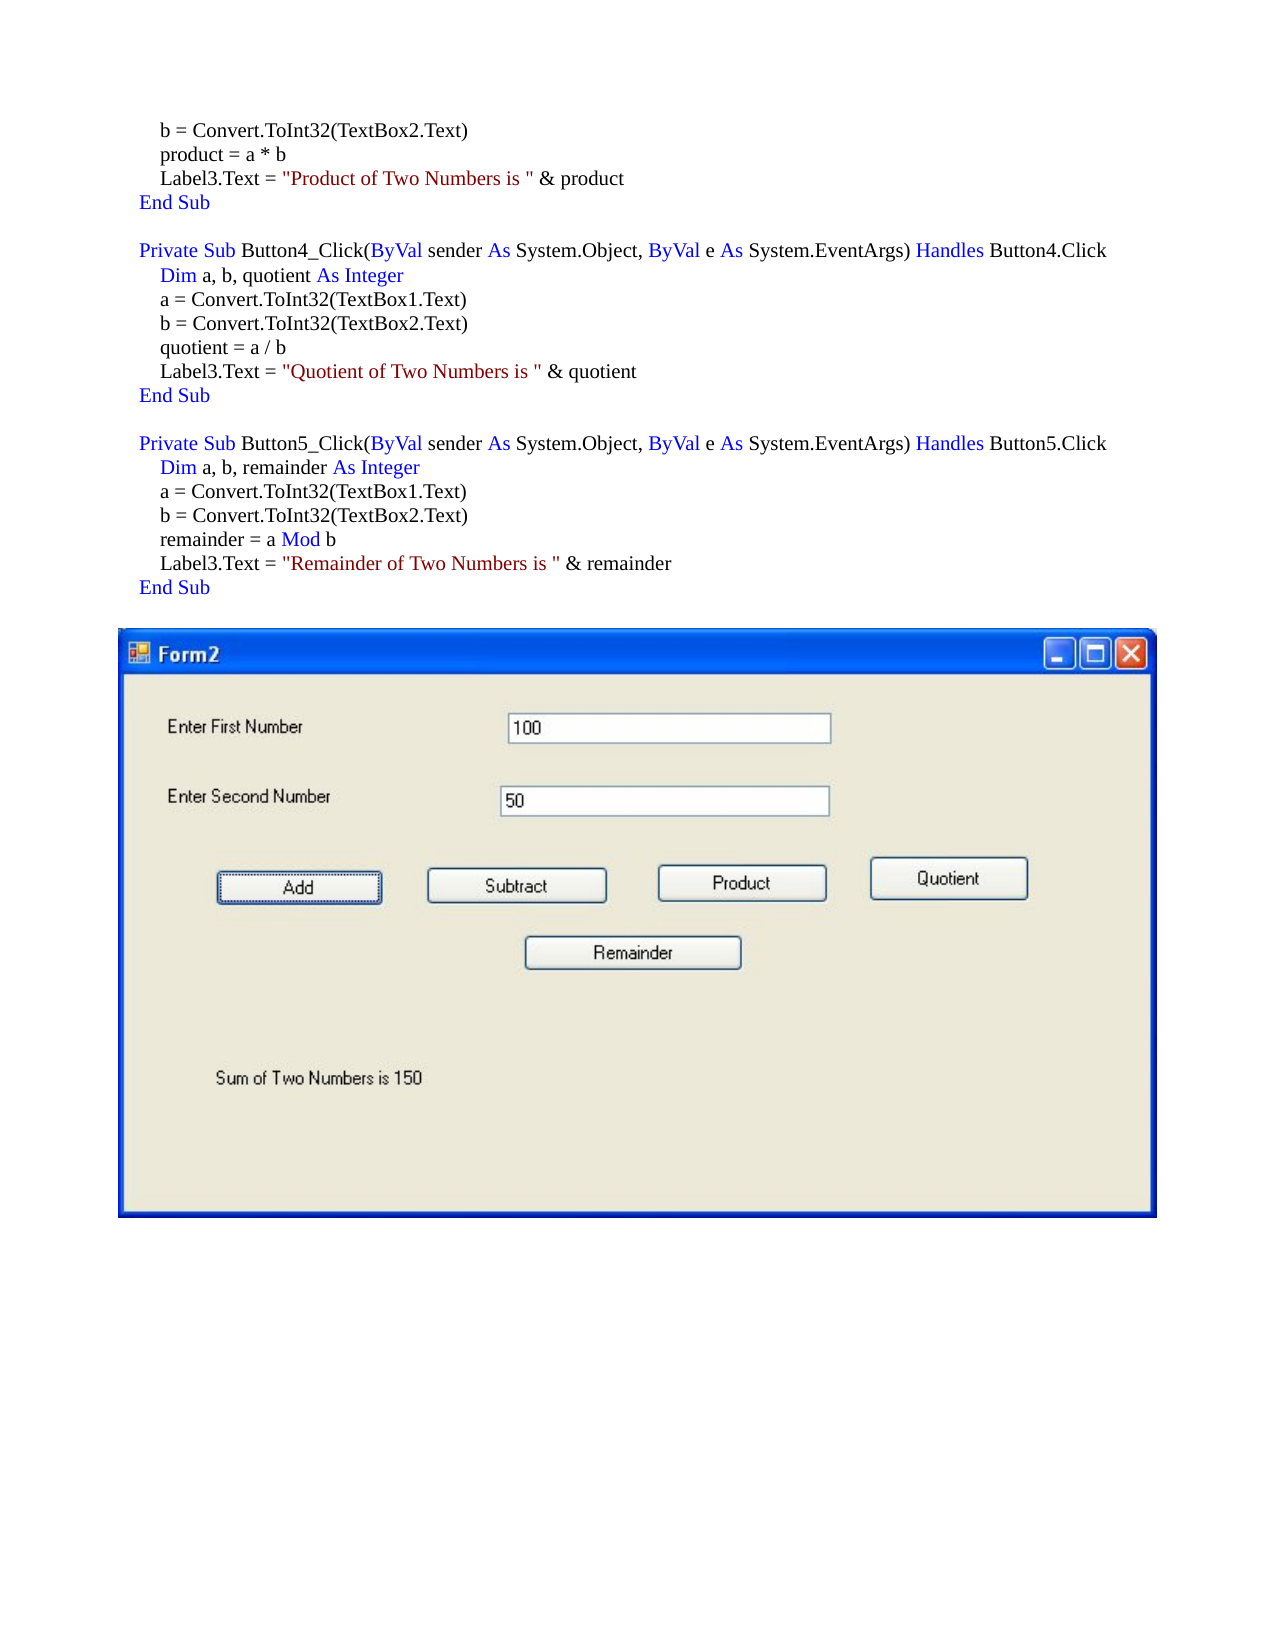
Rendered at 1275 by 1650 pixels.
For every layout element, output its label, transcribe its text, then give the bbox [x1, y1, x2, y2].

text Dim a, b, remainder As Integer [118, 455, 1157, 479]
picture [118, 628, 1157, 1218]
text End Sub [118, 383, 1157, 407]
text Label3.Text = "Remainder of Two Numbers is " & remainder [118, 551, 1157, 575]
text quotient = a / b [118, 335, 1157, 359]
text Private Sub Button4_Click(ByVal sender As System.Object, ByVal e As System.EventArgs) Handles Button4.Click [118, 238, 1157, 262]
text a = Convert.ToInt32(TextBox1.Text) [118, 479, 1157, 503]
text b = Convert.ToInt32(TextBox2.Text) [118, 503, 1157, 527]
text b = Convert.ToInt32(TextBox2.Text) [118, 311, 1157, 335]
text a = Convert.ToInt32(TextBox1.Text) [118, 287, 1157, 311]
text Dim a, b, quotient As Integer [118, 262, 1157, 287]
text remainder = a Mod b [118, 527, 1157, 551]
text b = Convert.ToInt32(TextBox2.Text) [118, 118, 1157, 142]
text product = a * b [118, 142, 1157, 166]
text Label3.Text = "Quotient of Two Numbers is " & quotient [118, 359, 1157, 383]
text End Sub [118, 575, 1157, 599]
text Label3.Text = "Product of Two Numbers is " & product [118, 166, 1157, 190]
text Private Sub Button5_Click(ByVal sender As System.Object, ByVal e As System.EventArgs) Handles Button5.Click [118, 431, 1157, 455]
text End Sub [118, 190, 1157, 214]
